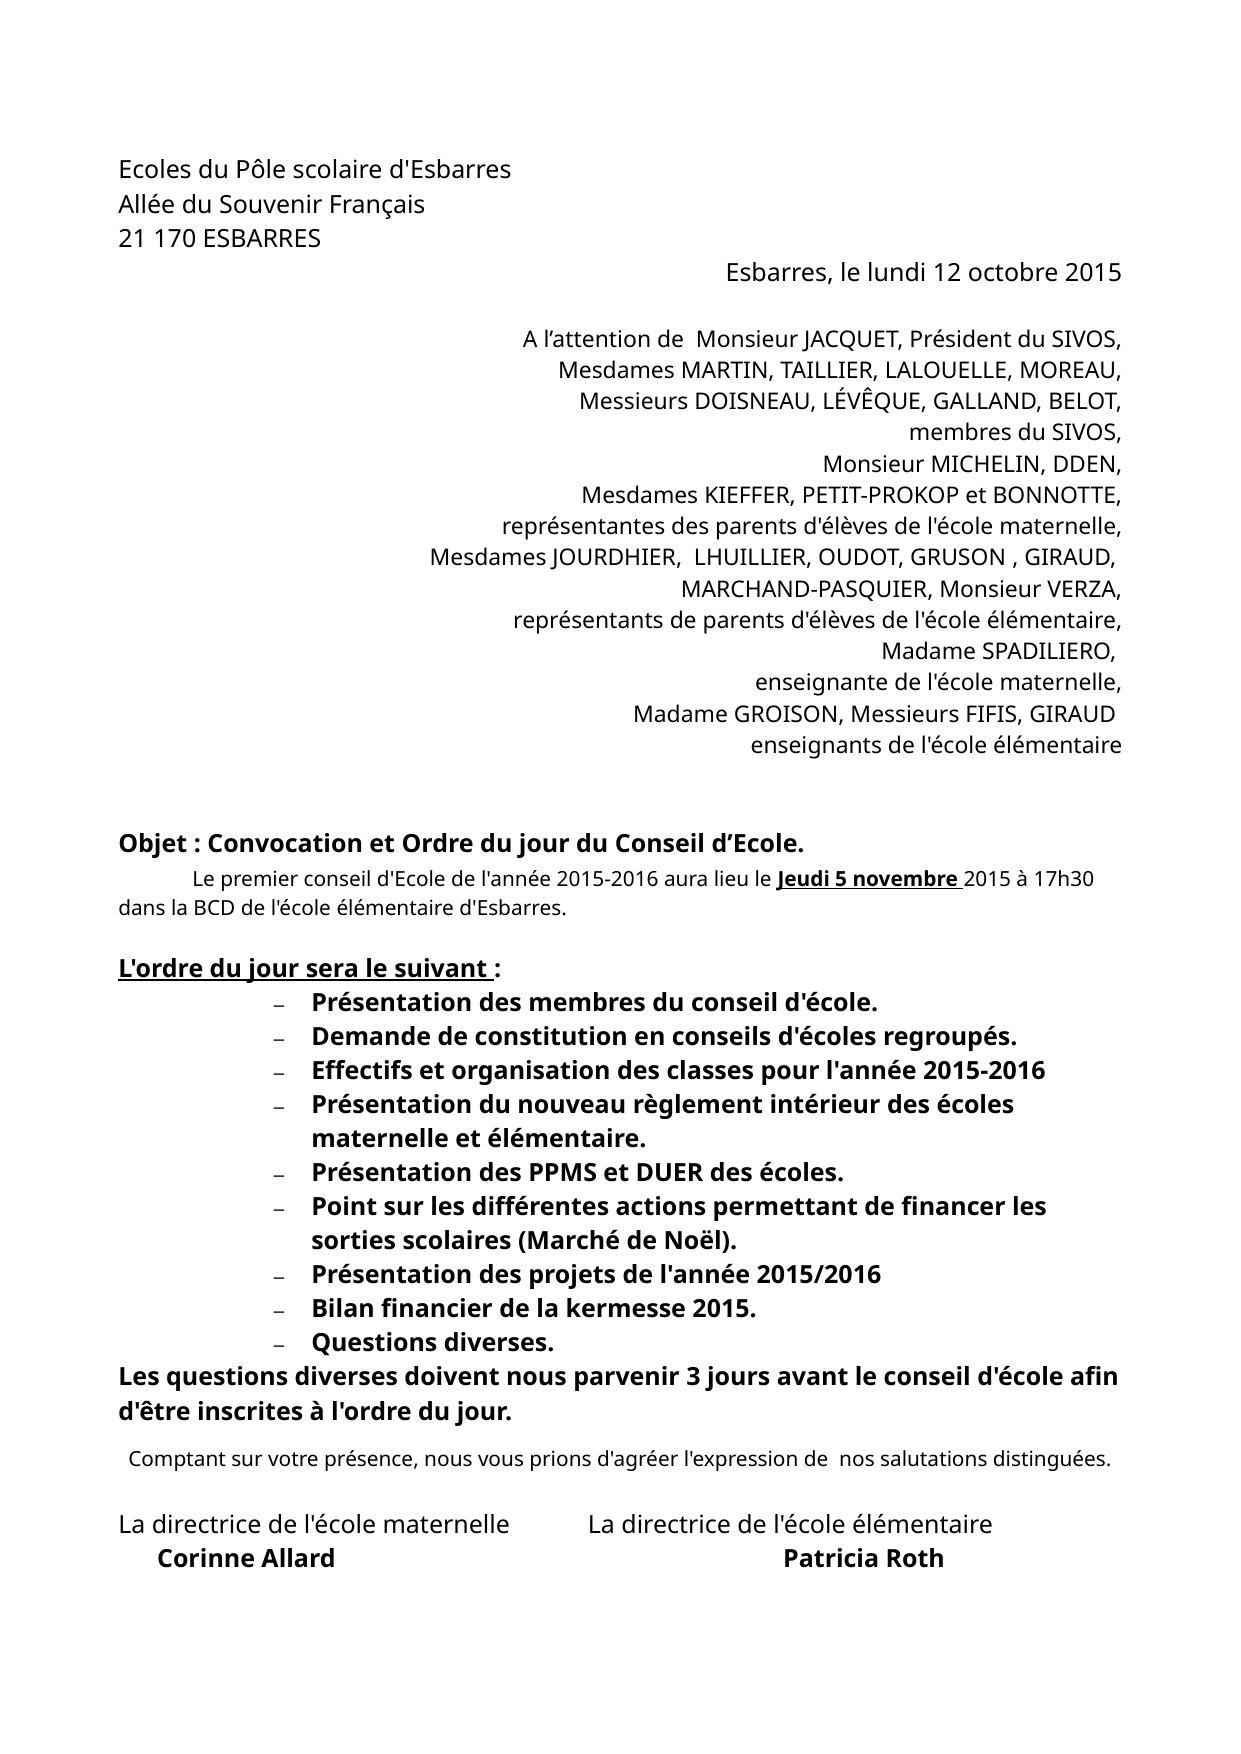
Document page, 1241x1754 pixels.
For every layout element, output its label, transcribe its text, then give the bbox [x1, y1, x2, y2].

text A l’attention de Monsieur JACQUET, Président du SIVOS, [118, 322, 1122, 354]
text Mesdames JOURDHIER, LHUILLIER, OUDOT, GRUSON , GIRAUD, [118, 541, 1122, 572]
text Madame GROISON, Messieurs FIFIS, GIRAUD [118, 697, 1122, 729]
text Mesdames MARTIN, TAILLIER, LALOUELLE, MOREAU, [118, 354, 1122, 385]
list Présentation des PPMS et DUER des écoles. [273, 1155, 1122, 1189]
list Effectifs et organisation des classes pour l'année 2015-2016 [273, 1052, 1122, 1087]
list Questions diverses. [273, 1325, 1122, 1359]
text MARCHAND-PASQUIER, Monsieur VERZA, [118, 572, 1122, 604]
text 21 170 ESBARRES [118, 220, 1122, 254]
text Madame SPADILIERO, [118, 635, 1122, 666]
list Demande de constitution en conseils d'écoles regroupés. [273, 1018, 1122, 1052]
list Présentation des membres du conseil d'école. [273, 984, 1122, 1018]
text Objet : Convocation et Ordre du jour du Conseil d’Ecole. [118, 825, 1122, 859]
text Allée du Souvenir Français [118, 186, 1122, 220]
text Le premier conseil d'Ecole de l'année 2015-2016 aura lieu le Jeudi 5 novembre 2015 à 17h30 dans la BCD de l'école élémentaire d'Esbarres. [118, 859, 1122, 922]
text Ecoles du Pôle scolaire d'Esbarres [118, 152, 1122, 186]
list Bilan financier de la kermesse 2015. [273, 1291, 1122, 1325]
list Présentation des projets de l'année 2015/2016 [273, 1257, 1122, 1291]
text représentantes des parents d'élèves de l'école maternelle, [118, 510, 1122, 541]
list Point sur les différentes actions permettant de financer les sorties scolaires (Marché de Noël). [273, 1189, 1122, 1257]
text Corinne Allard Patricia Roth [118, 1541, 1122, 1575]
text Esbarres, le lundi 12 octobre 2015 [118, 254, 1122, 288]
text Les questions diverses doivent nous parvenir 3 jours avant le conseil d'école afin d'être inscrites à l'ordre du jour. [118, 1359, 1122, 1427]
text La directrice de l'école maternelle La directrice de l'école élémentaire [118, 1507, 1122, 1541]
text enseignante de l'école maternelle, [118, 666, 1122, 697]
text Comptant sur votre présence, nous vous prions d'agréer l'expression de nos salutations distinguées. [118, 1444, 1122, 1473]
text Monsieur MICHELIN, DDEN, [118, 447, 1122, 479]
text représentants de parents d'élèves de l'école élémentaire, [118, 604, 1122, 635]
text enseignants de l'école élémentaire [118, 729, 1122, 760]
text Mesdames KIEFFER, PETIT-PROKOP et BONNOTTE, [118, 479, 1122, 510]
list Présentation du nouveau règlement intérieur des écoles maternelle et élémentaire. [273, 1087, 1122, 1155]
text membres du SIVOS, [118, 416, 1122, 447]
text Messieurs DOISNEAU, LÉVÊQUE, GALLAND, BELOT, [118, 385, 1122, 416]
text L'ordre du jour sera le suivant : [118, 950, 1122, 984]
